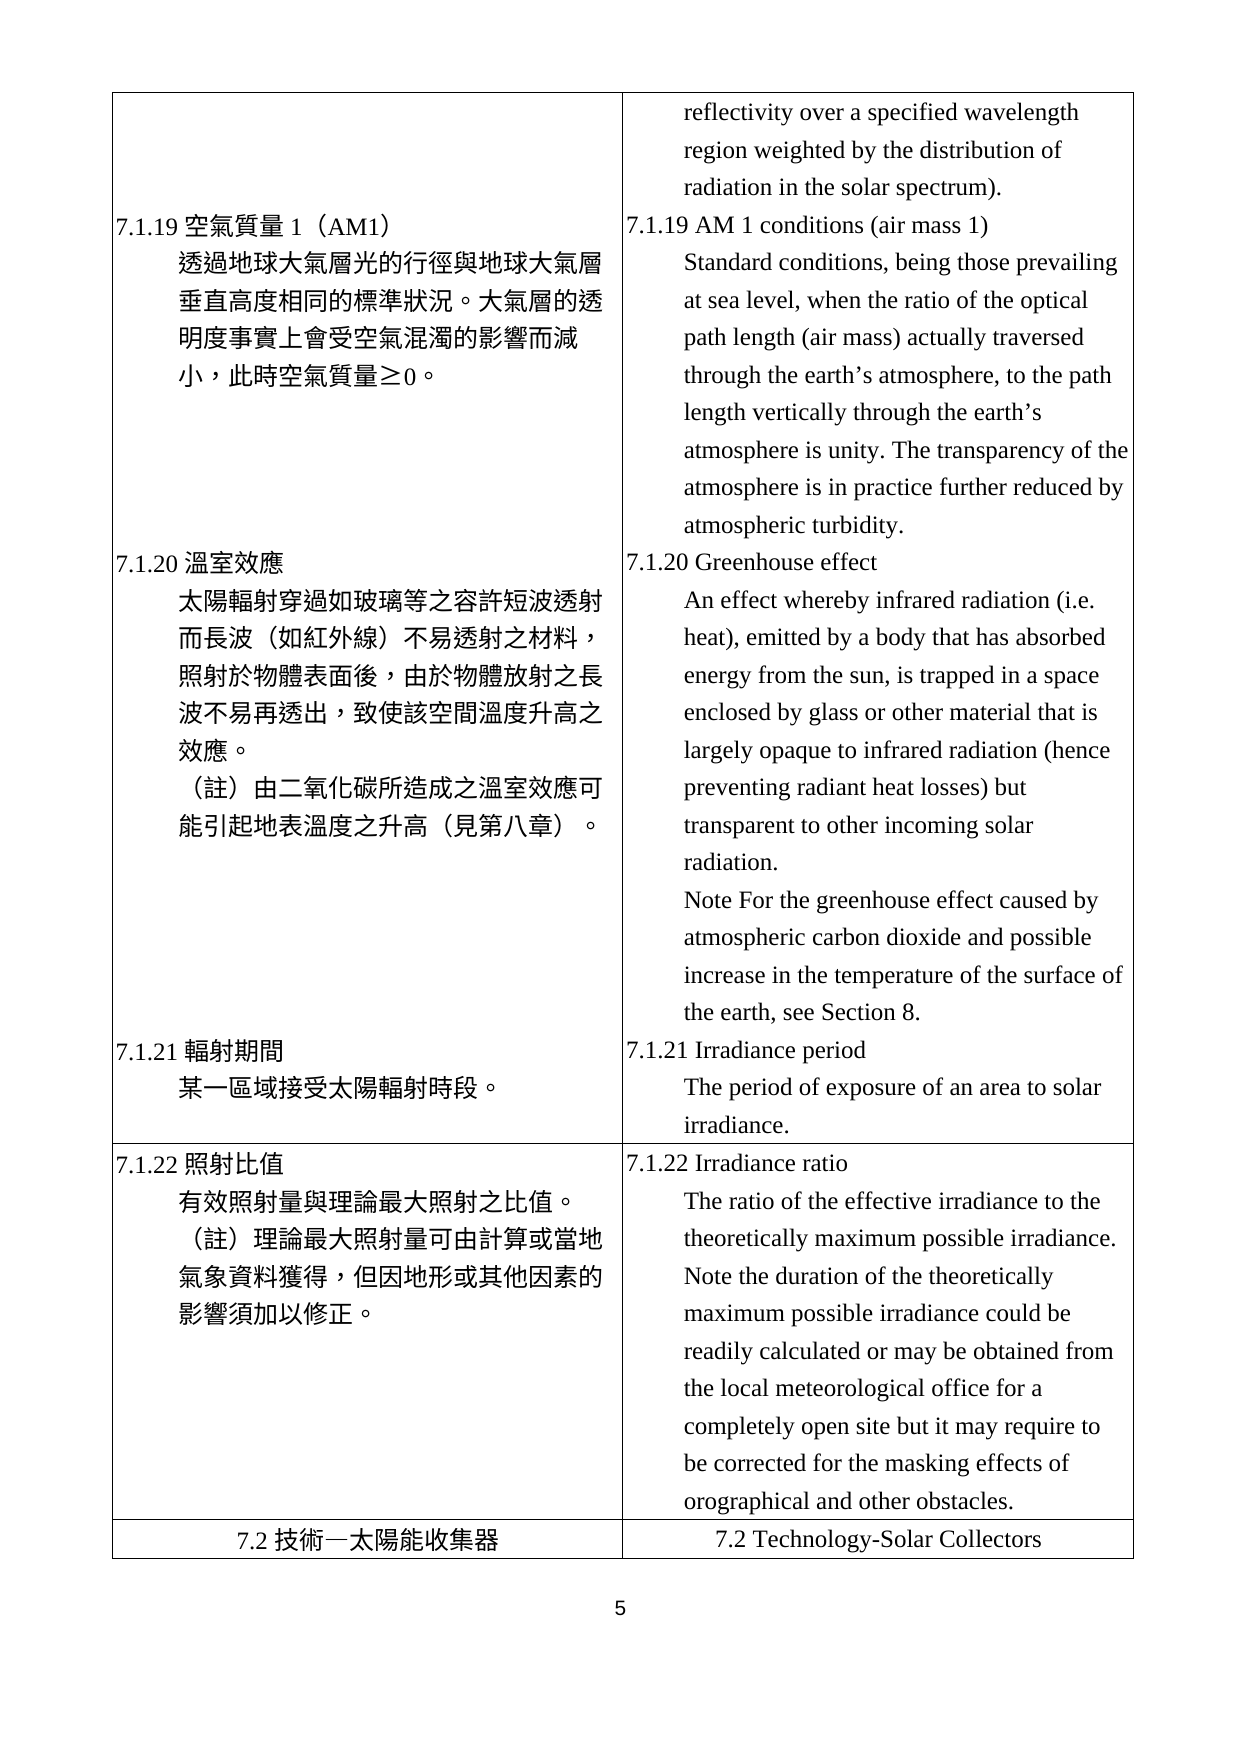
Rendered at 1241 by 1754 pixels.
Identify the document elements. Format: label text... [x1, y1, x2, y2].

table_cell 7.1.21 輻射期間 某一區域接受太陽輻射時段。 [113, 1031, 622, 1143]
table_cell 7.1.20 Greenhouse effect An effect whereby infrared radiation (i.e. heat), emitted by a body that has absorbed energy from the sun, is trapped in a space enclosed by glass or other material that is largely opaque to infrared radiation (hence preventing radiant heat losses) but transparent to other incoming solar radiation. Note For the greenhouse effect caused by atmospheric carbon dioxide and possible increase in the temperature of the surface of the earth, see Section 8. [623, 543, 1133, 1031]
table_cell 7.1.22 Irradiance ratio The ratio of the effective irradiance to the theoretically maximum possible irradiance. Note the duration of the theoretically maximum possible irradiance could be readily calculated or may be obtained from the local meteorological office for a completely open site but it may require to be corrected for the masking effects of orographical and other obstacles. [623, 1144, 1133, 1519]
table_cell 7.1.19 空氣質量 1（AM1） 透過地球大氣層光的行徑與地球大氣層垂直高度相同的標準狀況。大氣層的透明度事實上會受空氣混濁的影響而減小，此時空氣質量≥0。 [113, 206, 622, 543]
table_cell 7.1.21 Irradiance period The period of exposure of an area to solar irradiance. [623, 1031, 1133, 1143]
table_cell 7.1.22 照射比值 有效照射量與理論最大照射之比值。 （註）理論最大照射量可由計算或當地氣象資料獲得，但因地形或其他因素的影響須加以修正。 [113, 1144, 622, 1519]
table_cell 7.1.20 溫室效應 太陽輻射穿過如玻璃等之容許短波透射而長波（如紅外線）不易透射之材料，照射於物體表面後，由於物體放射之長波不易再透出，致使該空間溫度升高之效應。 （註）由二氧化碳所造成之溫室效應可能引起地表溫度之升高（見第八章）。 [113, 543, 622, 1031]
table_cell [113, 93, 622, 206]
table_cell 7.2 Technology-Solar Collectors [623, 1520, 1133, 1558]
table_cell reflectivity over a specified wavelength region weighted by the distribution of radiation in the solar spectrum). [623, 93, 1133, 206]
table_cell 7.1.19 AM 1 conditions (air mass 1) Standard conditions, being those prevailing at sea level, when the ratio of the optical path length (air mass) actually traversed through the earth’s atmosphere, to the path length vertically through the earth’s atmosphere is unity. The transparency of the atmosphere is in practice further reduced by atmospheric turbidity. [623, 206, 1133, 543]
table_cell 7.2 技術—太陽能收集器 [113, 1520, 622, 1558]
